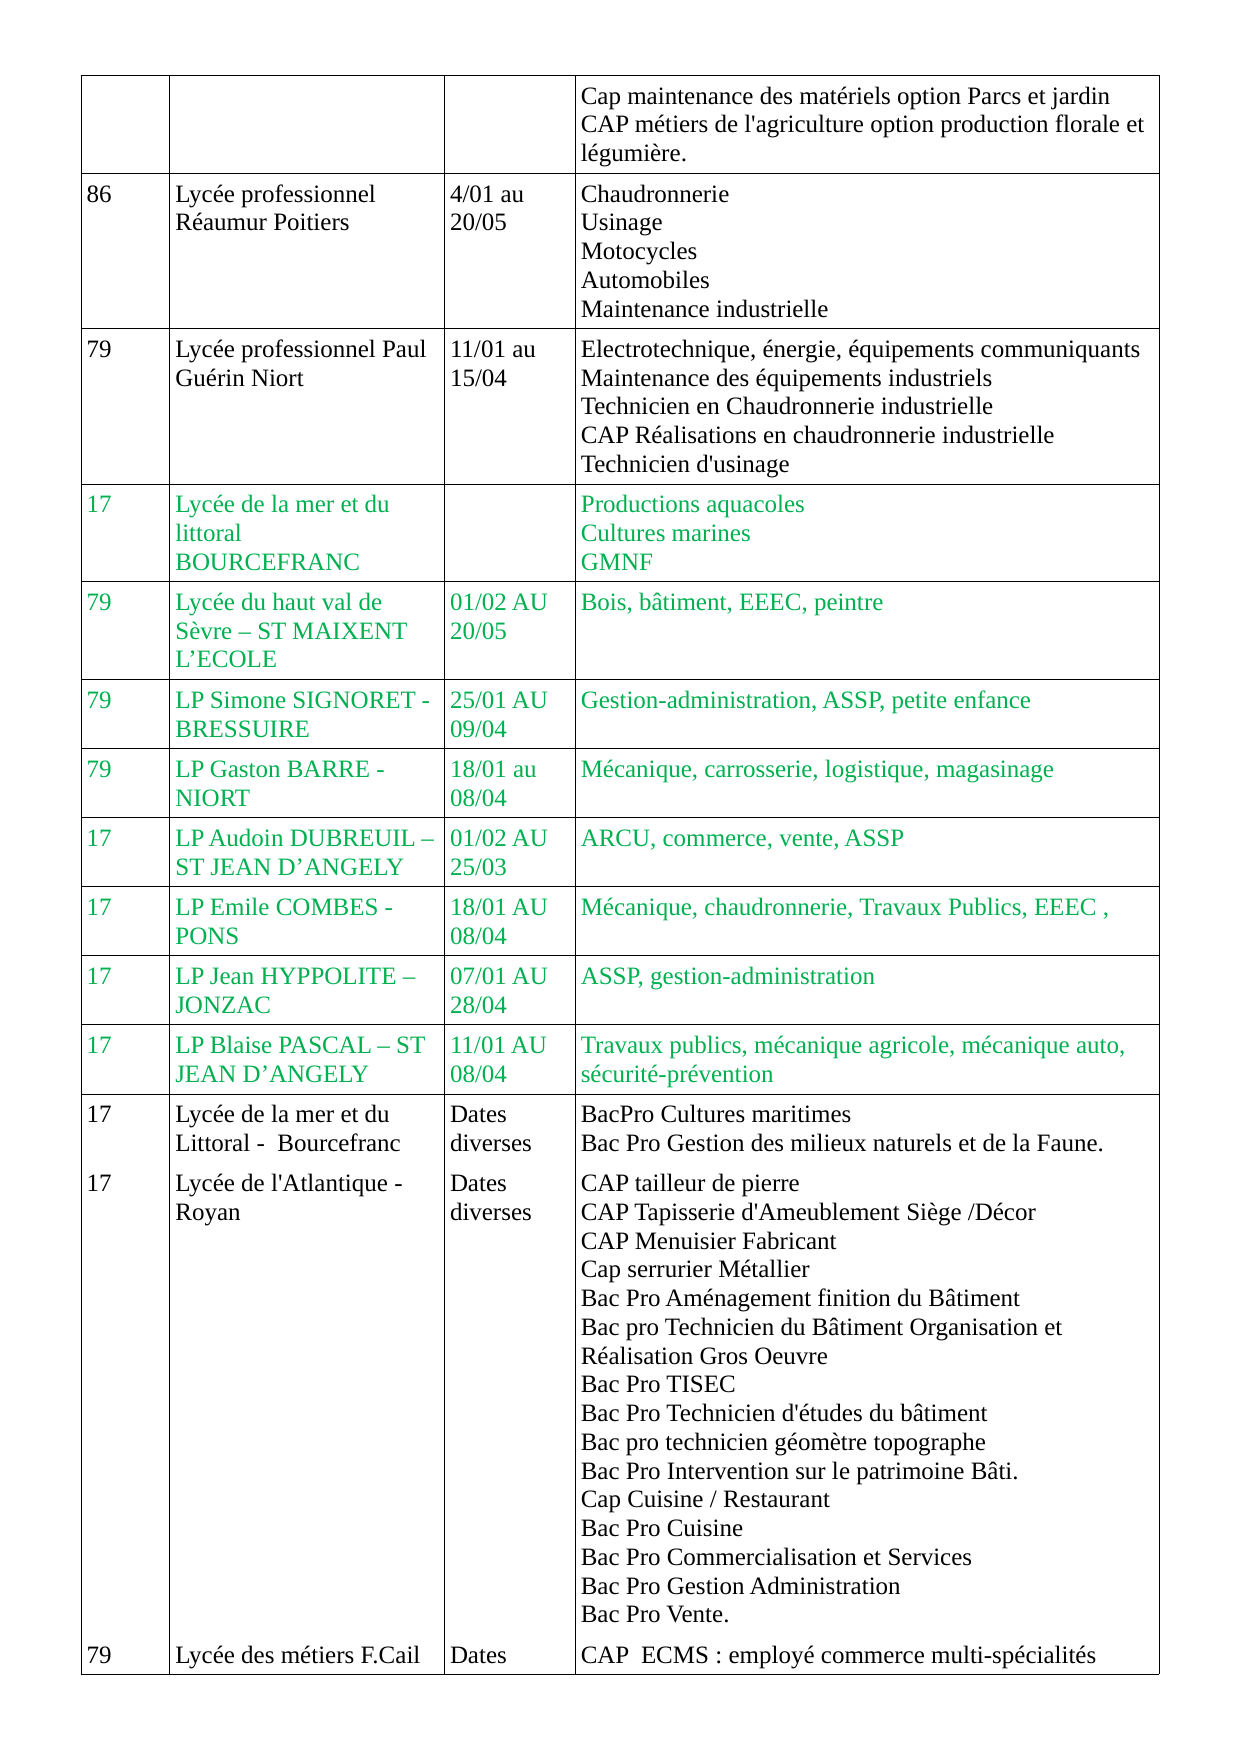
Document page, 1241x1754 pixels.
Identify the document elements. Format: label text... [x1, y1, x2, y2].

table_cell 4/01 au 20/05 [445, 174, 575, 328]
table_cell 79 [82, 1634, 169, 1674]
table_cell Mécanique, chaudronnerie, Travaux Publics, EEEC , [576, 887, 1159, 955]
table_cell BacPro Cultures maritimes Bac Pro Gestion des milieux naturels et de la Faune. [576, 1095, 1159, 1162]
table_cell [445, 76, 575, 173]
table_cell Lycée professionnel Réaumur Poitiers [170, 174, 444, 328]
table_cell Bois, bâtiment, EEEC, peintre [576, 582, 1159, 679]
table_cell Lycée des métiers F.Cail [170, 1634, 444, 1674]
table_cell LP Blaise PASCAL – ST JEAN D’ANGELY [170, 1025, 444, 1093]
table_cell 17 [82, 818, 169, 886]
table_cell Mécanique, carrosserie, logistique, magasinage [576, 749, 1159, 817]
table_cell 17 [82, 887, 169, 955]
table_cell Cap maintenance des matériels option Parcs et jardin CAP métiers de l'agriculture option production florale et légumière. [576, 76, 1159, 173]
table_cell CAP ECMS : employé commerce multi-spécialités [576, 1634, 1159, 1674]
table_cell [445, 485, 575, 581]
table_cell 07/01 AU 28/04 [445, 956, 575, 1024]
table_cell 79 [82, 680, 169, 748]
table_cell 79 [82, 329, 169, 483]
table_cell LP Gaston BARRE - NIORT [170, 749, 444, 817]
table_cell 17 [82, 956, 169, 1024]
table_cell LP Jean HYPPOLITE – JONZAC [170, 956, 444, 1024]
table_cell CAP tailleur de pierre CAP Tapisserie d'Ameublement Siège /Décor CAP Menuisier Fabricant Cap serrurier Métallier Bac Pro Aménagement finition du Bâtiment Bac pro Technicien du Bâtiment Organisation et Réalisation Gros Oeuvre Bac Pro TISEC Bac Pro Technicien d'études du bâtiment Bac pro technicien géomètre topographe Bac Pro Intervention sur le patrimoine Bâti. Cap Cuisine / Restaurant Bac Pro Cuisine Bac Pro Commercialisation et Services Bac Pro Gestion Administration Bac Pro Vente. [576, 1163, 1159, 1634]
table_cell ASSP, gestion-administration [576, 956, 1159, 1024]
table_cell Lycée de la mer et du littoral BOURCEFRANC [170, 485, 444, 581]
table_cell Chaudronnerie Usinage Motocycles Automobiles Maintenance industrielle [576, 174, 1159, 328]
table_cell Gestion-administration, ASSP, petite enfance [576, 680, 1159, 748]
table_cell [170, 76, 444, 173]
table_cell 86 [82, 174, 169, 328]
table_cell 18/01 AU 08/04 [445, 887, 575, 955]
table_cell 11/01 AU 08/04 [445, 1025, 575, 1093]
table_cell 11/01 au 15/04 [445, 329, 575, 483]
table_cell Productions aquacoles Cultures marines GMNF [576, 485, 1159, 581]
table_cell Dates diverses [445, 1163, 575, 1634]
table_cell 79 [82, 749, 169, 817]
table_cell Dates [445, 1634, 575, 1674]
table_cell Lycée professionnel Paul Guérin Niort [170, 329, 444, 483]
table_cell LP Audoin DUBREUIL – ST JEAN D’ANGELY [170, 818, 444, 886]
table_cell 17 [82, 1025, 169, 1093]
table_cell [82, 76, 169, 173]
table_cell 18/01 au 08/04 [445, 749, 575, 817]
table_cell Travaux publics, mécanique agricole, mécanique auto, sécurité-prévention [576, 1025, 1159, 1093]
table_cell 79 [82, 582, 169, 679]
table_cell Dates diverses [445, 1095, 575, 1162]
table_cell Electrotechnique, énergie, équipements communiquants Maintenance des équipements industriels Technicien en Chaudronnerie industrielle CAP Réalisations en chaudronnerie industrielle Technicien d'usinage [576, 329, 1159, 483]
table_cell 17 [82, 1095, 169, 1162]
table_cell 17 [82, 1163, 169, 1634]
table_cell 17 [82, 485, 169, 581]
table_cell ARCU, commerce, vente, ASSP [576, 818, 1159, 886]
table_cell Lycée de la mer et du Littoral - Bourcefranc [170, 1095, 444, 1162]
table_cell 01/02 AU 20/05 [445, 582, 575, 679]
table_cell LP Emile COMBES - PONS [170, 887, 444, 955]
table_cell 25/01 AU 09/04 [445, 680, 575, 748]
table_cell LP Simone SIGNORET - BRESSUIRE [170, 680, 444, 748]
table_cell Lycée de l'Atlantique - Royan [170, 1163, 444, 1634]
table_cell Lycée du haut val de Sèvre – ST MAIXENT L’ECOLE [170, 582, 444, 679]
table_cell 01/02 AU 25/03 [445, 818, 575, 886]
